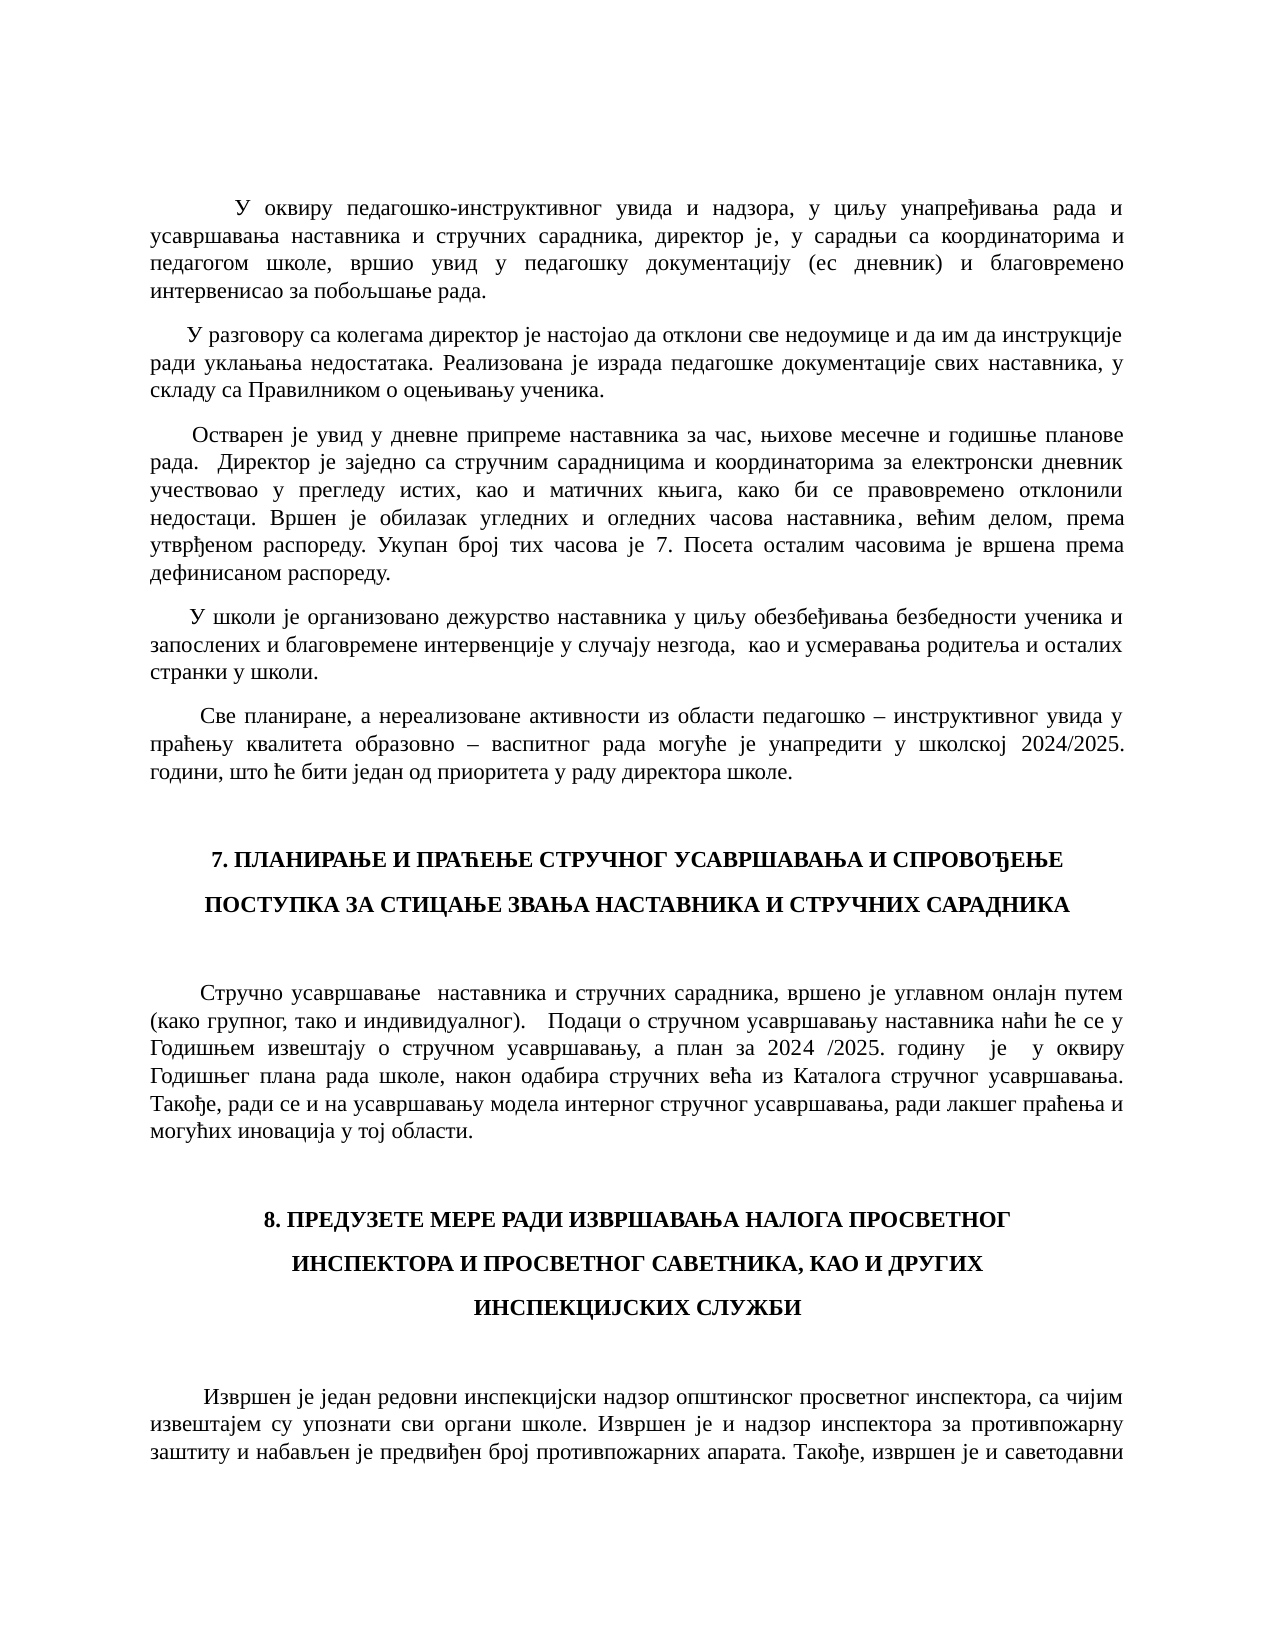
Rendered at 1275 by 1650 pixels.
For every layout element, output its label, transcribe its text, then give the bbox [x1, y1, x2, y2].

text 8. ПРЕДУЗЕТЕ МЕРЕ РАДИ ИЗВРШАВАЊА НАЛОГА ПРОСВЕТНОГ [150, 1206, 1125, 1232]
text ИНСПЕКТОРА И ПРОСВЕТНОГ САВЕТНИКА, КАО И ДРУГИХ [150, 1250, 1125, 1276]
text У оквиру педагошко-инструктивног увида и надзора, у циљу унапређивања рада и усавршавања наставника и стручних сарадника, директор је, у сарадњи са координаторима и педагогом школе, вршио увид у педагошку документацију (ес дневник) и благовремено интервенисао за побољшање рада. [150, 194, 1125, 303]
text ПОСТУПКА ЗА СТИЦАЊЕ ЗВАЊА НАСТАВНИКА И СТРУЧНИХ САРАДНИКА [150, 891, 1125, 917]
text ИНСПЕКЦИЈСКИХ СЛУЖБИ [150, 1294, 1125, 1321]
text Све планиране, а нереализоване активности из области педагошко – инструктивног увида у праћењу квалитета образовно – васпитног рада могуће је унапредити у школској 2024/2025. години, што ће бити један од приоритета у раду директора школе. [150, 703, 1125, 784]
text Извршен је један редовни инспекцијски надзор општинског просветног инспектора, са чијим извештајем су упознати сви органи школе. Извршен је и надзор инспектора за противпожарну заштиту и набављен је предвиђен број противпожарних апарата. Такође, извршен је и саветодавни [150, 1383, 1125, 1464]
text 7. ПЛАНИРАЊЕ И ПРАЋЕЊЕ СТРУЧНОГ УСАВРШАВАЊА И СПРОВОЂЕЊЕ [150, 846, 1125, 873]
text У разговору са колегама директор је настојао да отклони све недоумице и да им да инструкције ради уклањања недостатака. Реализована је израда педагошке документације свих наставника, у складу са Правилником о оцењивању ученика. [150, 321, 1125, 403]
text У школи је организовано дежурство наставника у циљу обезбеђивања безбедности ученика и запослених и благовремене интервенције у случају незгода, као и усмеравања родитеља и осталих странки у школи. [150, 603, 1125, 685]
text Остварен је увид у дневне припреме наставника за час, њихове месечне и годишње планове рада. Директор је заједно са стручним сарадницима и координаторима за електронски дневник учествовао у прегледу истих, као и матичних књига, како би се правовремено отклонили недостаци. Вршен је обилазак угледних и огледних часова наставника, већим делом, према утврђеном распореду. Укупан број тих часова је 7. Посета осталим часовима је вршена према дефинисаном распореду. [150, 421, 1125, 585]
text Стручно усавршавање наставника и стручних сарадника, вршено је углавном онлајн путем (како групног, тако и индивидуалног). Подаци о стручном усавршавању наставника наћи ће се у Годишњем извештају о стручном усавршавању, а план за 2024 /2025. годину је у оквиру Годишњег плана рада школе, након одабира стручних већа из Каталога стручног усавршавања. Такође, ради се и на усавршавању модела интерног стручног усавршавања, ради лакшег праћења и могућих иновација у тој области. [150, 979, 1125, 1143]
